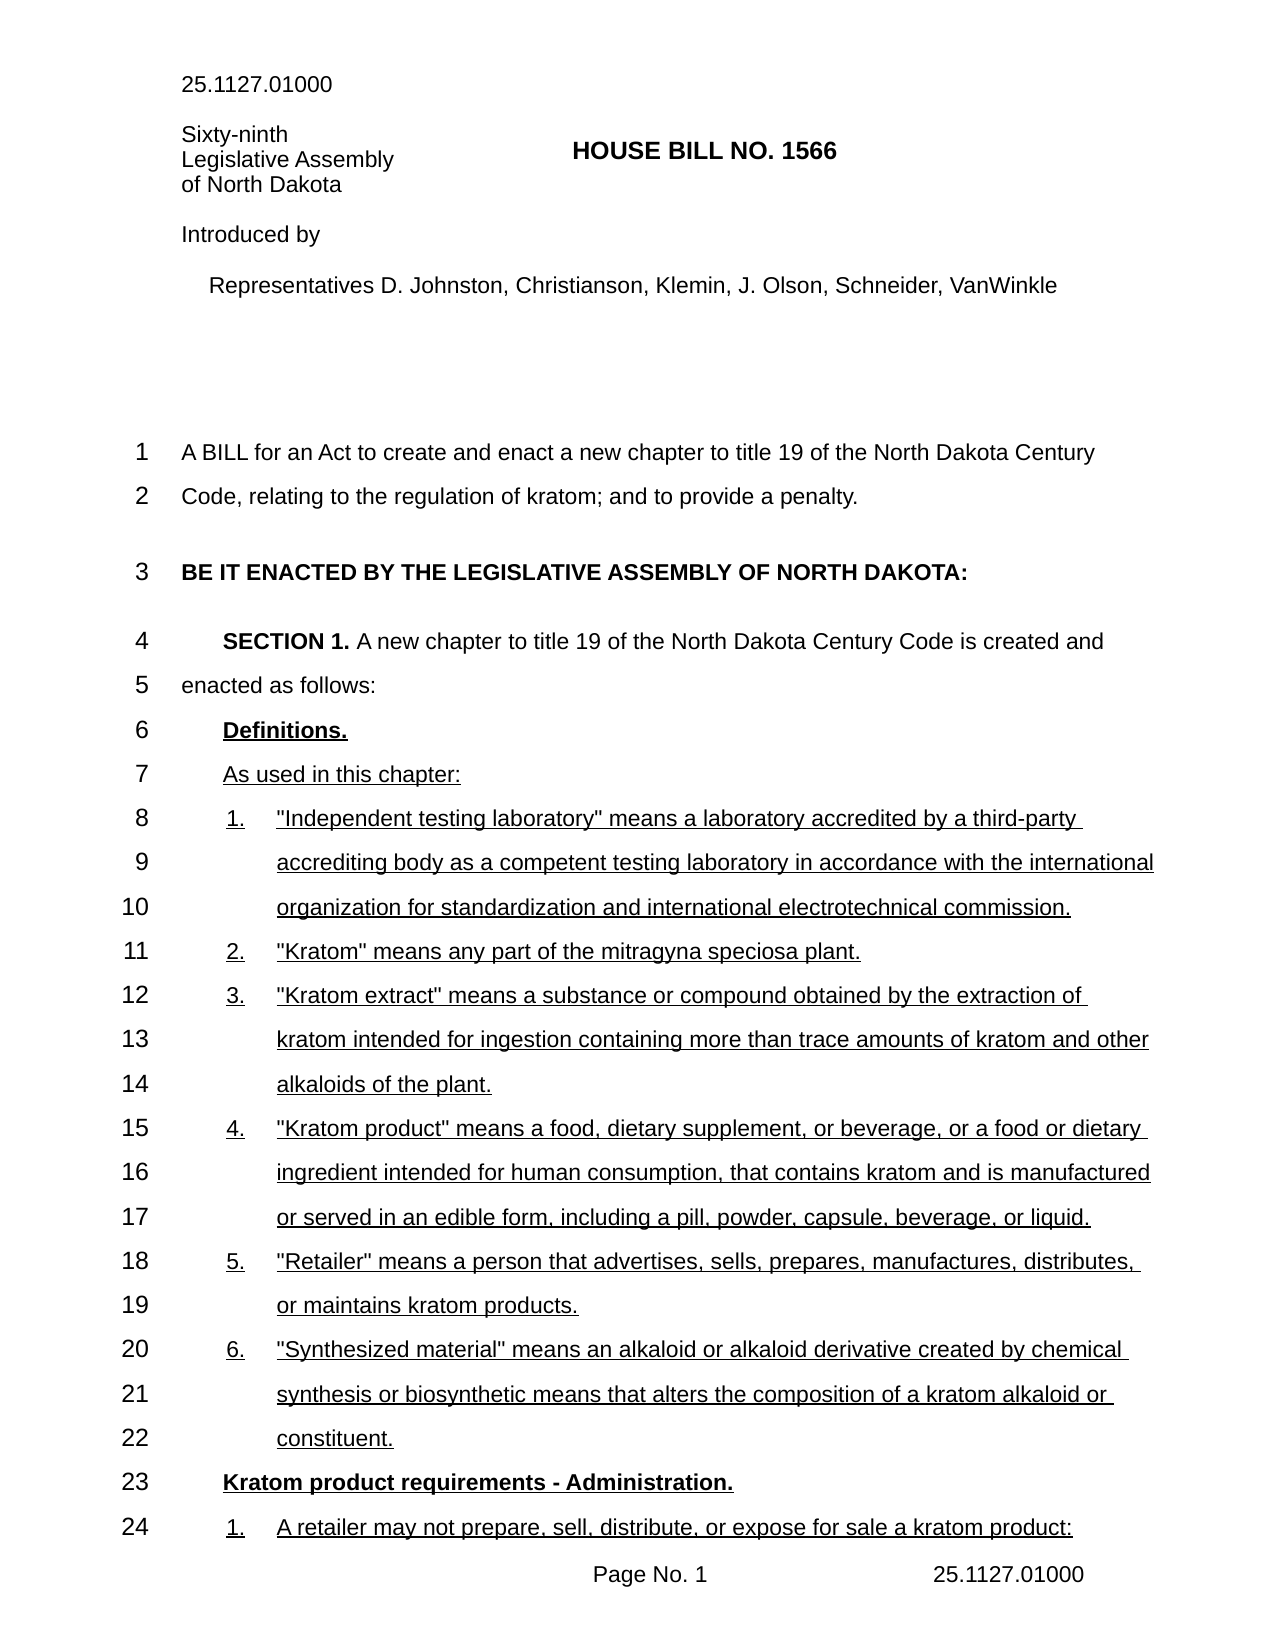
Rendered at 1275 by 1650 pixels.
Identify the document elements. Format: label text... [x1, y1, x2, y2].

text 1. A retailer may not prepare, sell, distribute, or expose for sale a kratom product: [181, 1499, 1154, 1544]
text 1. "Independent testing laboratory" means a laboratory accredited by a third‑party accrediting body as a competent testing laboratory in accordance with the international organization for standardization and international electrotechnical commission. [181, 791, 1154, 924]
text 3. "Kratom extract" means a substance or compound obtained by the extraction of kratom intended for ingestion containing more than trace amounts of kratom and other alkaloids of the plant. [181, 968, 1154, 1101]
text of North Dakota [181, 173, 1154, 198]
text 2. "Kratom" means any part of the mitragyna speciosa plant. [181, 924, 1154, 968]
text Legislative Assembly [181, 148, 1154, 173]
text 4. "Kratom product" means a food, dietary supplement, or beverage, or a food or dietary ingredient intended for human consumption, that contains kratom and is manufactured or served in an edible form, including a pill, powder, capsule, beverage, or liquid. [181, 1101, 1154, 1234]
text Introduced by [181, 223, 1154, 248]
title A BILL for an Act to create and enact a new chapter to title 19 of the North Dakota Century Code, relating to the regulation of kratom; and to provide a penalty. [181, 425, 1154, 513]
text BE IT ENACTED BY THE LEGISLATIVE ASSEMBLY OF NORTH DAKOTA: [181, 545, 1154, 589]
text 6. "Synthesized material" means an alkaloid or alkaloid derivative created by chemical synthesis or biosynthetic means that alters the composition of a kratom alkaloid or constituent. [181, 1322, 1154, 1455]
text As used in this chapter: [181, 747, 1154, 791]
title BILL NO. [565, 136, 837, 165]
subtitle Kratom product requirements ‑ Administration. [181, 1455, 1154, 1499]
text Representatives D. Johnston, Christianson, Klemin, J. Olson, Schneider, VanWinkle [208, 275, 1154, 298]
text . [181, 73, 1154, 133]
text 5. "Retailer" means a person that advertises, sells, prepares, manufactures, distributes, or maintains kratom products. [181, 1234, 1154, 1322]
subtitle Definitions. [181, 703, 1154, 747]
text SECTION 1. A new chapter to title 19 of the North Dakota Century Code is created and enacted as follows: [181, 614, 1154, 703]
